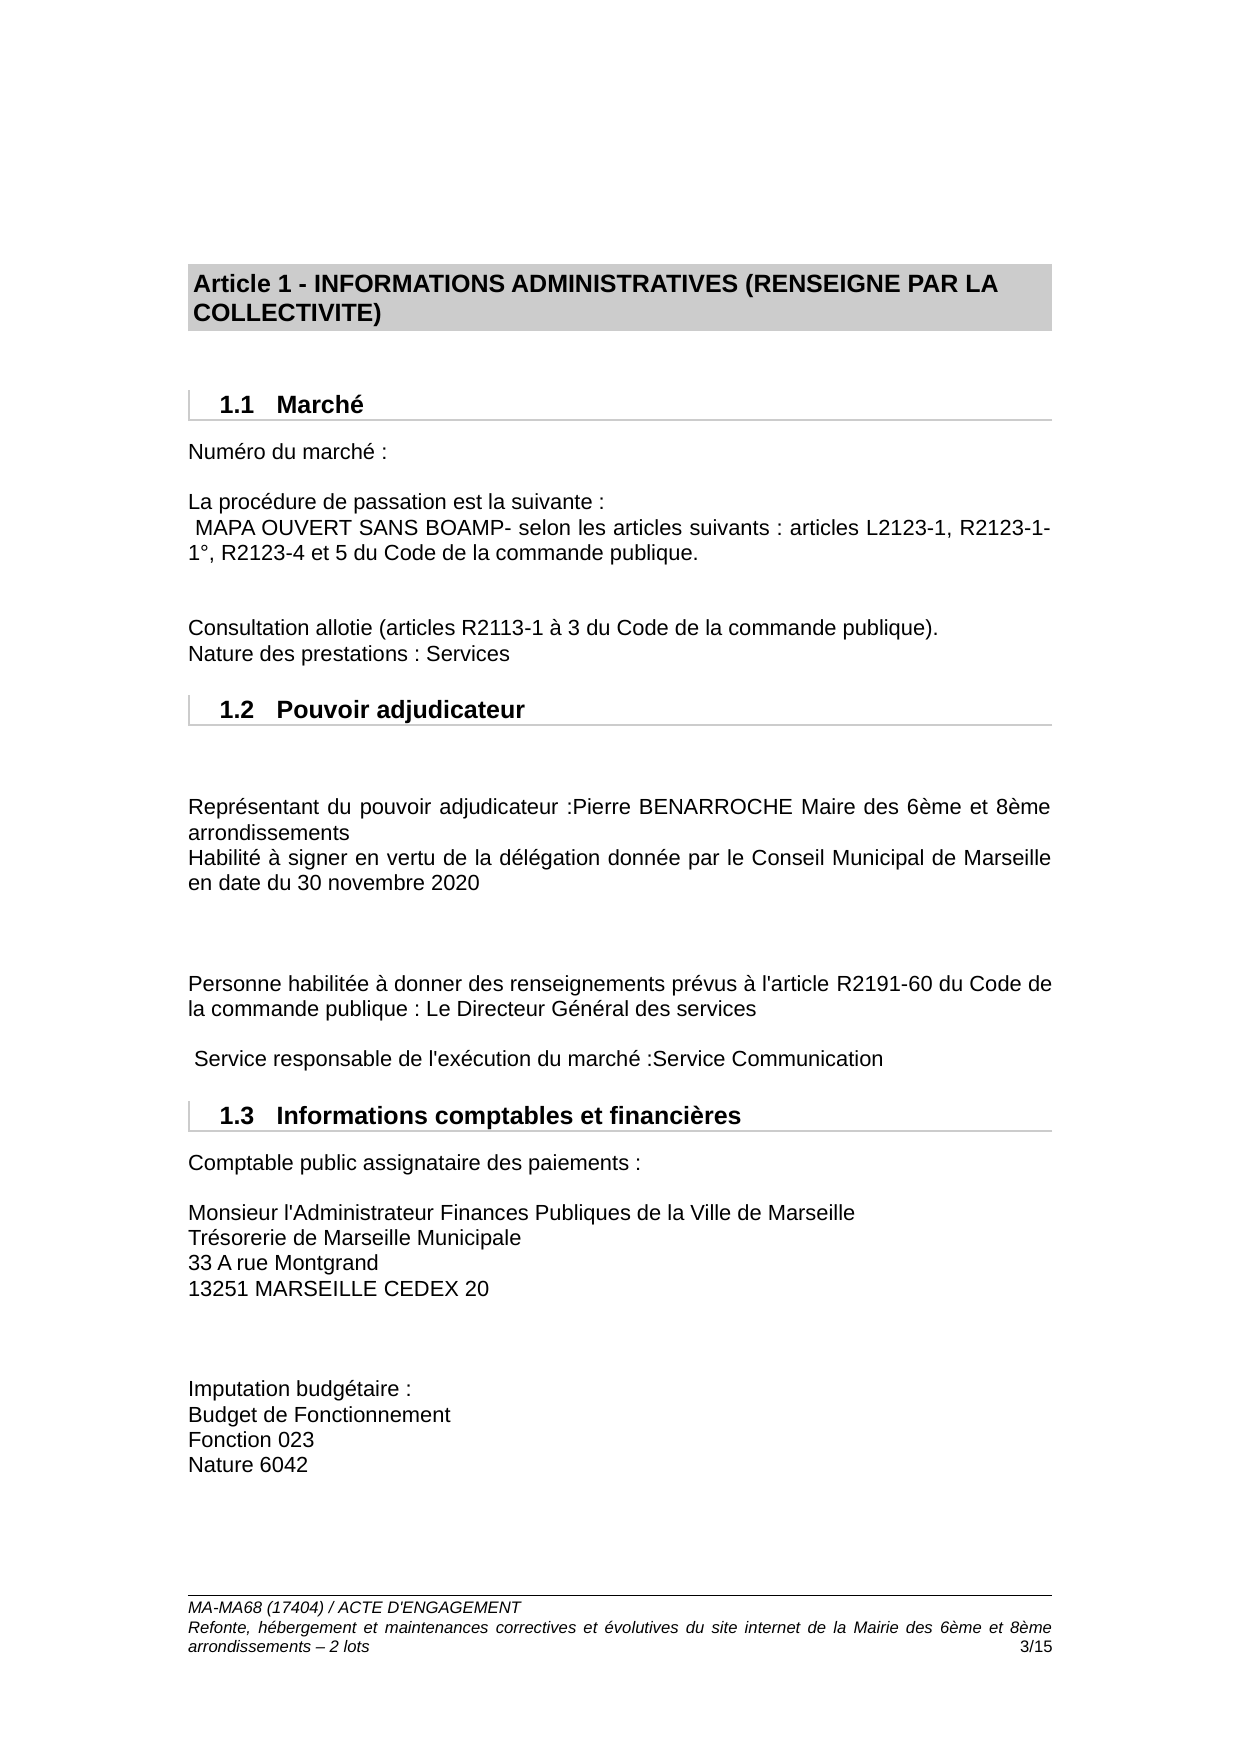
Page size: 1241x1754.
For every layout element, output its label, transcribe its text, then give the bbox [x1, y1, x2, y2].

text Imputation budgétaire : [188, 1376, 1052, 1402]
subtitle Informations comptables et financières [190, 1101, 1052, 1130]
text Monsieur l'Administrateur Finances Publiques de la Ville de Marseille [188, 1200, 1052, 1225]
text Service responsable de l'exécution du marché :Service Communication [188, 1046, 1052, 1071]
text Trésorerie de Marseille Municipale [188, 1225, 1052, 1250]
subtitle INFORMATIONS ADMINISTRATIVES (RENSEIGNE PAR LA COLLECTIVITE) [190, 266, 1050, 329]
text Représentant du pouvoir adjudicateur :Pierre BENARROCHE Maire des 6ème et 8ème arrondissements [188, 794, 1052, 844]
subtitle Marché [190, 390, 1052, 419]
text MAPA OUVERT SANS BOAMP- selon les articles suivants : articles L2123-1, R2123-1-1°, R2123-4 et 5 du Code de la commande publique. [188, 514, 1052, 565]
text Personne habilitée à donner des renseignements prévus à l'article R2191-60 du Code de la commande publique : Le Directeur Général des services [188, 971, 1052, 1021]
text Habilité à signer en vertu de la délégation donnée par le Conseil Municipal de Marseille en date du 30 novembre 2020 [188, 844, 1052, 895]
text 13251 MARSEILLE CEDEX 20 [188, 1276, 1052, 1301]
text Consultation allotie (articles R2113-1 à 3 du Code de la commande publique). [188, 615, 1052, 641]
text Nature des prestations : Services [188, 641, 1052, 666]
text Nature 6042 [188, 1452, 1052, 1477]
text Fonction 023 [188, 1427, 1052, 1452]
text 33 A rue Montgrand [188, 1250, 1052, 1276]
text Budget de Fonctionnement [188, 1402, 1052, 1427]
subtitle Pouvoir adjudicateur [190, 695, 1052, 724]
text La procédure de passation est la suivante : [188, 489, 1052, 514]
text Numéro du marché : [188, 439, 1052, 464]
text Comptable public assignataire des paiements : [188, 1149, 1052, 1175]
